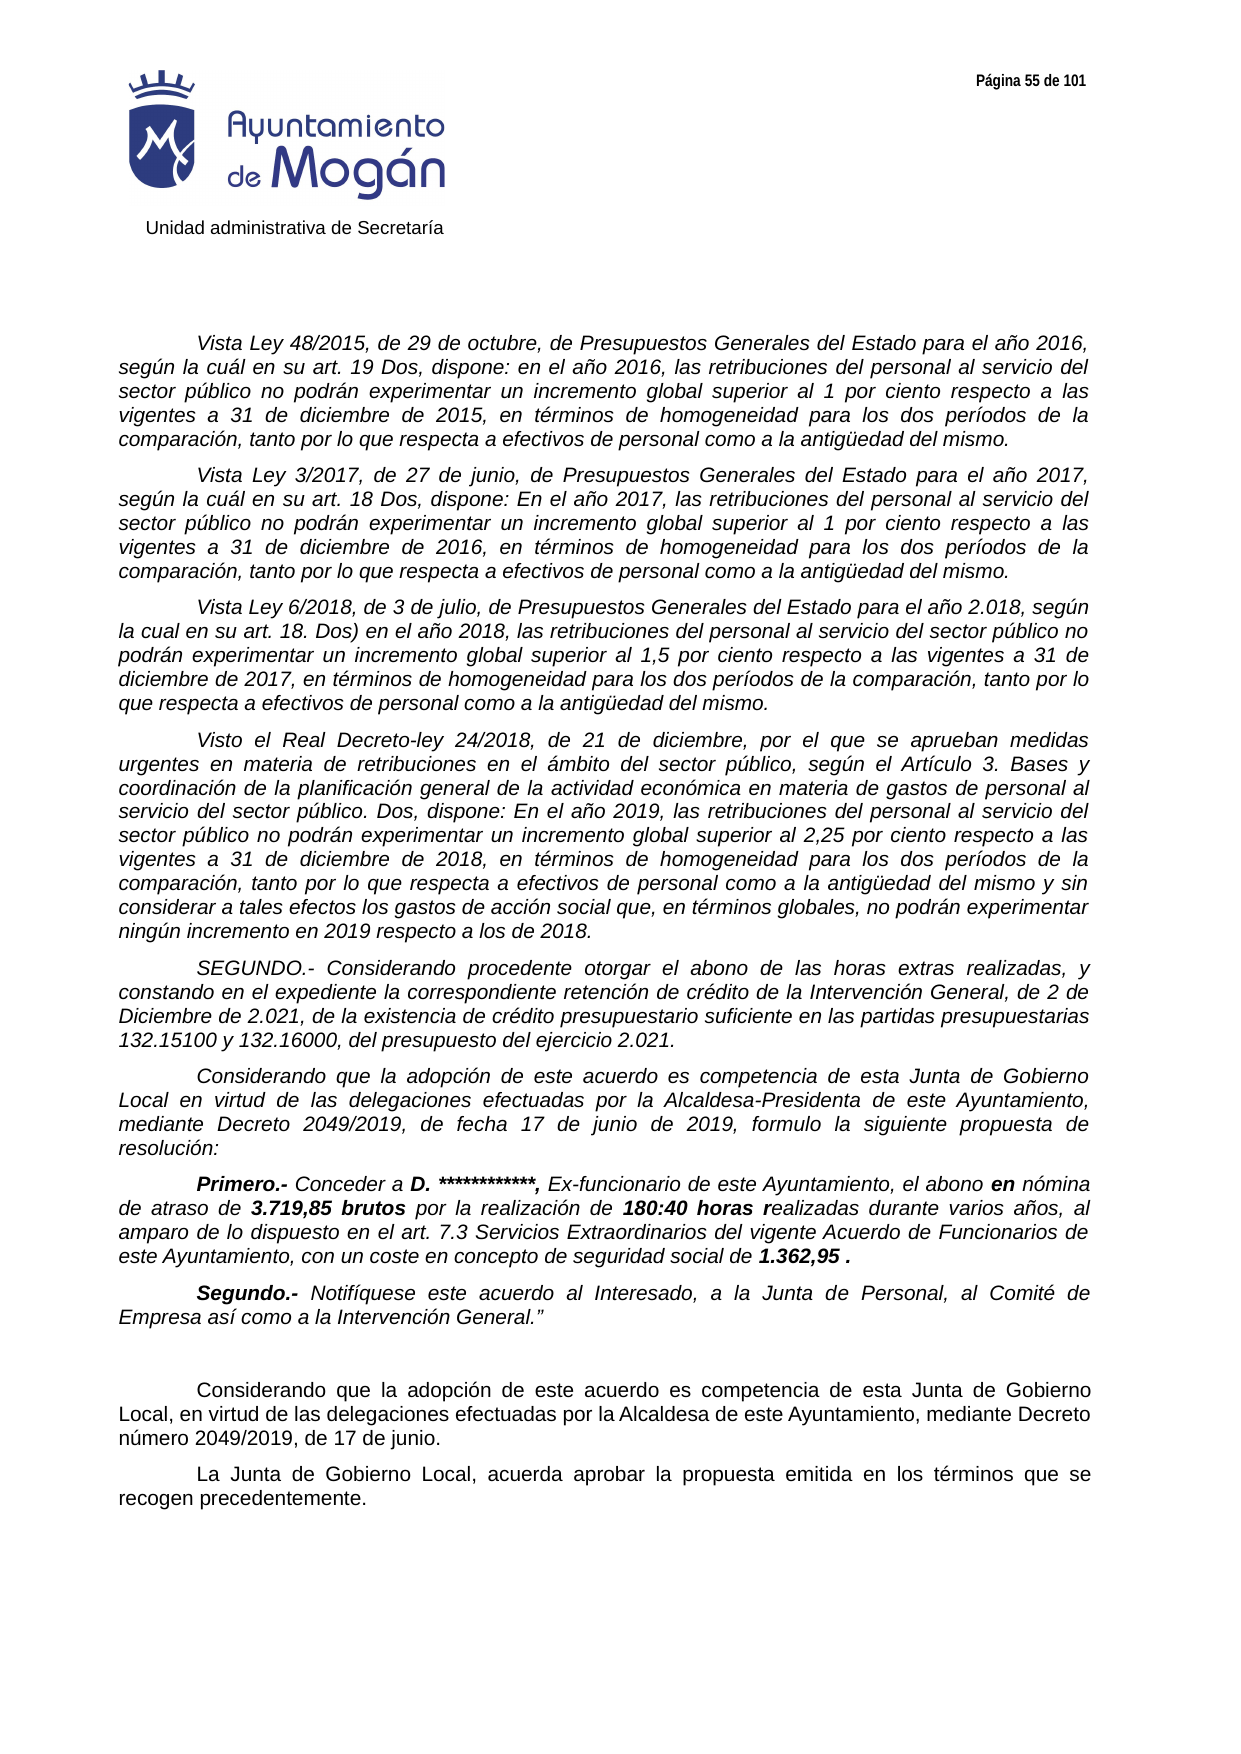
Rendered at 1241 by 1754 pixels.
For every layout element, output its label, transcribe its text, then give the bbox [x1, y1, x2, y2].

text Considerando que la adopción de este acuerdo es competencia de esta Junta de Gobierno Local, en virtud de las delegaciones efectuadas por la Alcaldesa de este Ayuntamiento, mediante Decreto número 2049/2019, de 17 de junio. [118, 1377, 1092, 1449]
text Vista Ley 48/2015, de 29 de octubre, de Presupuestos Generales del Estado para el año 2016, según la cuál en su art. 19 Dos, dispone: en el año 2016, las retribuciones del personal al servicio del sector público no podrán experimentar un incremento global superior al 1 por ciento respecto a las vigentes a 31 de diciembre de 2015, en términos de homogeneidad para los dos períodos de la comparación, tanto por lo que respecta a efectivos de personal como a la antigüedad del mismo. [118, 331, 1092, 450]
text Primero.- Conceder a D. ************, Ex-funcionario de este Ayuntamiento, el abono en nómina de atraso de 3.719,85 brutos por la realización de 180:40 horas realizadas durante varios años, al amparo de lo dispuesto en el art. 7.3 Servicios Extraordinarios del vigente Acuerdo de Funcionarios de este Ayuntamiento, con un coste en concepto de seguridad social de 1.362,95 . [118, 1172, 1092, 1268]
text La Junta de Gobierno Local, acuerda aprobar la propuesta emitida en los términos que se recogen precedentemente. [118, 1462, 1092, 1510]
text Vista Ley 6/2018, de 3 de julio, de Presupuestos Generales del Estado para el año 2.018, según la cual en su art. 18. Dos) en el año 2018, las retribuciones del personal al servicio del sector público no podrán experimentar un incremento global superior al 1,5 por ciento respecto a las vigentes a 31 de diciembre de 2017, en términos de homogeneidad para los dos períodos de la comparación, tanto por lo que respecta a efectivos de personal como a la antigüedad del mismo. [118, 595, 1092, 715]
picture [128, 70, 445, 206]
text Visto el Real Decreto-ley 24/2018, de 21 de diciembre, por el que se aprueban medidas urgentes en materia de retribuciones en el ámbito del sector público, según el Artículo 3. Bases y coordinación de la planificación general de la actividad económica en materia de gastos de personal al servicio del sector público. Dos, dispone: En el año 2019, las retribuciones del personal al servicio del sector público no podrán experimentar un incremento global superior al 2,25 por ciento respecto a las vigentes a 31 de diciembre de 2018, en términos de homogeneidad para los dos períodos de la comparación, tanto por lo que respecta a efectivos de personal como a la antigüedad del mismo y sin considerar a tales efectos los gastos de acción social que, en términos globales, no podrán experimentar ningún incremento en 2019 respecto a los de 2018. [118, 727, 1092, 943]
text SEGUNDO.- Considerando procedente otorgar el abono de las horas extras realizadas, y constando en el expediente la correspondiente retención de crédito de la Intervención General, de 2 de Diciembre de 2.021, de la existencia de crédito presupuestario suficiente en las partidas presupuestarias 132.15100 y 132.16000, del presupuesto del ejercicio 2.021. [118, 956, 1092, 1051]
text Considerando que la adopción de este acuerdo es competencia de esta Junta de Gobierno Local en virtud de las delegaciones efectuadas por la Alcaldesa-Presidenta de este Ayuntamiento, mediante Decreto 2049/2019, de fecha 17 de junio de 2019, formulo la siguiente propuesta de resolución: [118, 1064, 1092, 1160]
text Vista Ley 3/2017, de 27 de junio, de Presupuestos Generales del Estado para el año 2017, según la cuál en su art. 18 Dos, dispone: En el año 2017, las retribuciones del personal al servicio del sector público no podrán experimentar un incremento global superior al 1 por ciento respecto a las vigentes a 31 de diciembre de 2016, en términos de homogeneidad para los dos períodos de la comparación, tanto por lo que respecta a efectivos de personal como a la antigüedad del mismo. [118, 463, 1092, 583]
text Segundo.- Notifíquese este acuerdo al Interesado, a la Junta de Personal, al Comité de Empresa así como a la Intervención General.” [118, 1281, 1092, 1328]
